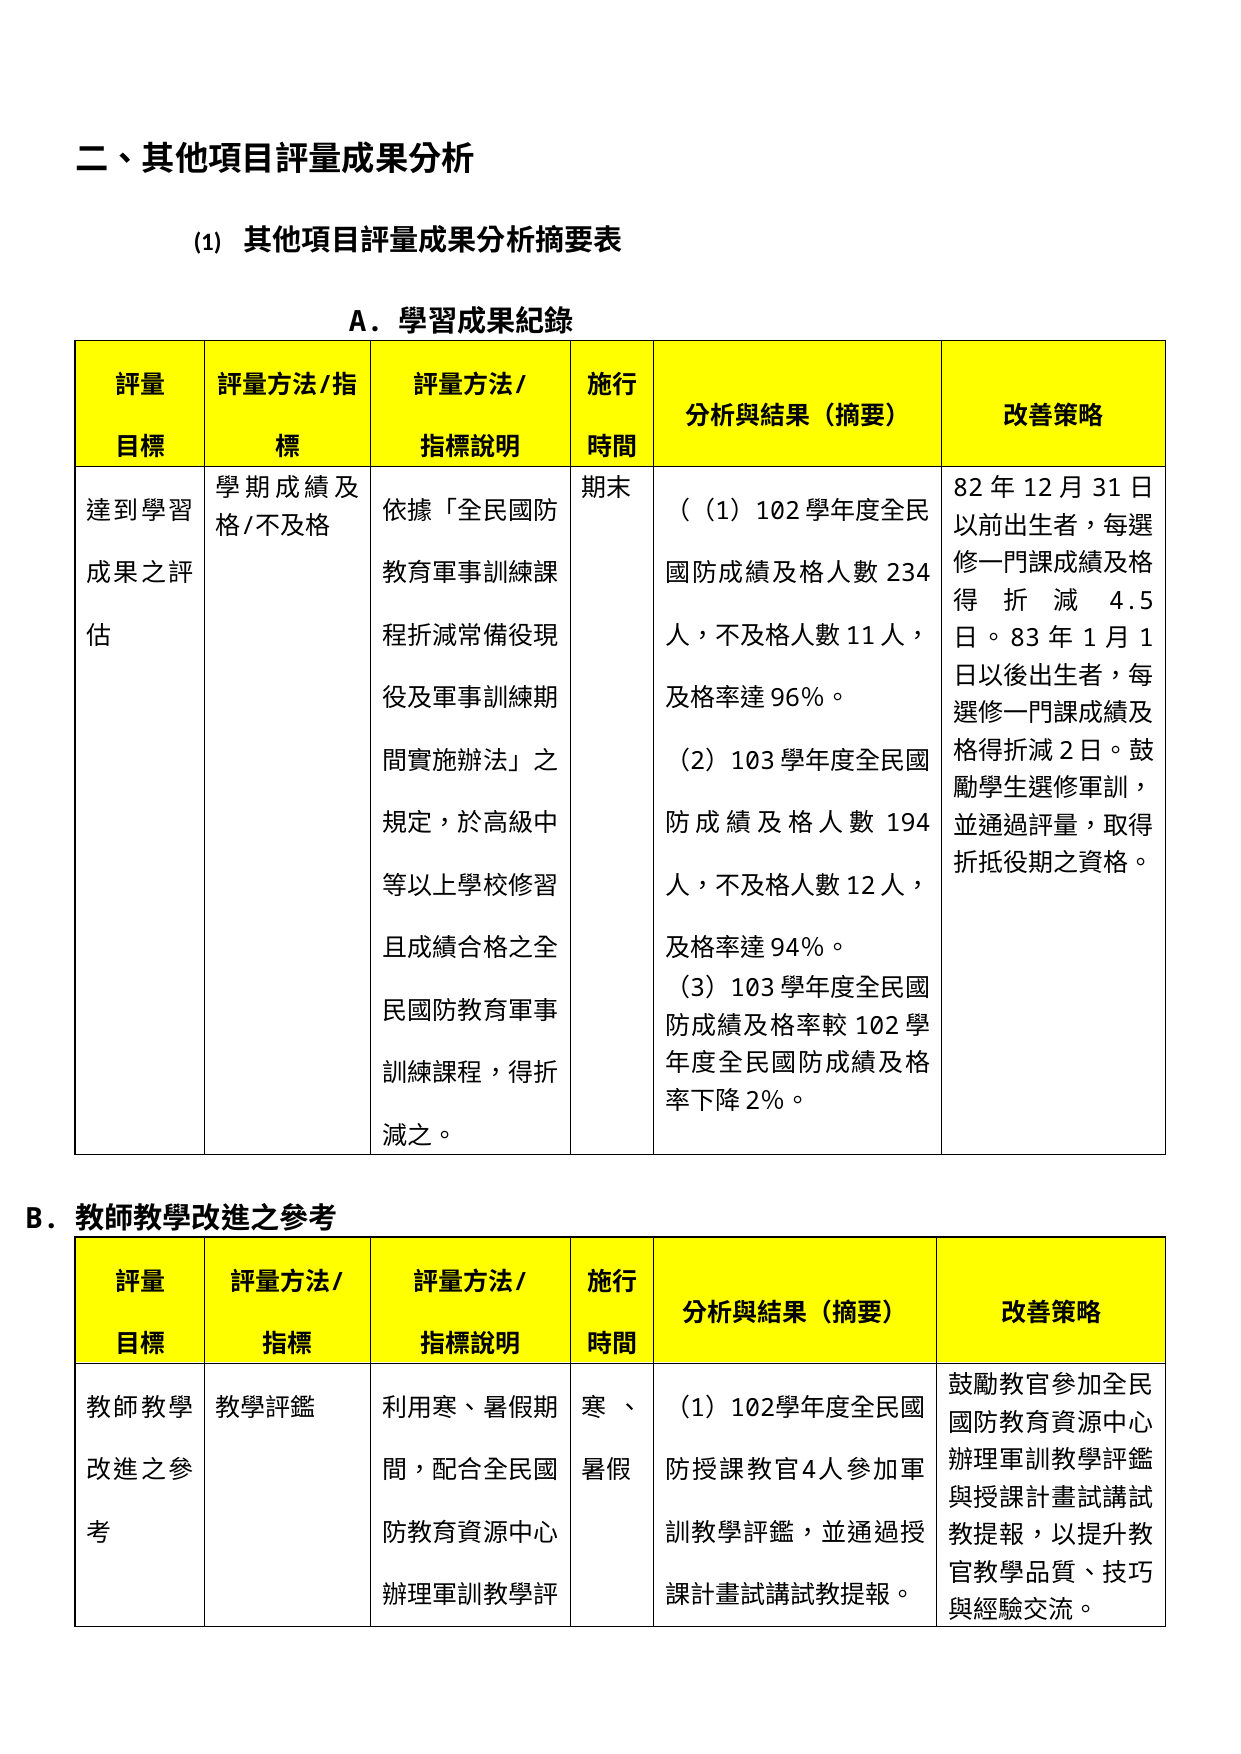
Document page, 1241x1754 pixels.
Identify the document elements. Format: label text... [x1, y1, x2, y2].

table_cell （1）102學年度全民國防授課教官4人參加軍訓教學評鑑，並通過授課計畫試講試教提報。 [654, 1364, 936, 1626]
text 二、其他項目評量成果分析 [75, 114, 1165, 177]
table_header 評量方法/ 指標說明 [371, 1238, 570, 1362]
table_cell 82年12月31日以前出生者，每選修一門課成績及格得折減4.5日。83年1月1日以後出生者，每選修一門課成績及格得折減2日。鼓勵學生選修軍訓，並通過評量，取得折抵役期之資格。 [942, 467, 1165, 1154]
table_cell 依據「全民國防教育軍事訓練課程折減常備役現役及軍事訓練期間實施辦法」之規定，於高級中等以上學校修習且成績合格之全民國防教育軍事訓練課程，得折減之。 [371, 467, 570, 1154]
list 其他項目評量成果分析摘要表 [193, 196, 1165, 258]
table_header 施行時間 [571, 341, 653, 466]
list 學習成果紀錄 [349, 277, 1165, 339]
table_cell （（1）102學年度全民國防成績及格人數234人，不及格人數11人，及格率達96％。 （2）103學年度全民國防成績及格人數194人，不及格人數12人，及格率達94％。 （3）103學年度全民國防成績及格率較102學年度全民國防成績及格率下降2％。 [654, 467, 941, 1154]
table_cell 期末 [571, 467, 653, 1154]
table_cell 教學評鑑 [205, 1364, 370, 1626]
table_header 評量方法/指標 [205, 341, 370, 466]
table_cell 學期成績及格/不及格 [205, 467, 370, 1154]
table_cell 教師教學改進之參考 [76, 1364, 204, 1626]
table_header 評量方法/ 指標 [205, 1238, 370, 1362]
table_cell 鼓勵教官參加全民國防教育資源中心辦理軍訓教學評鑑與授課計畫試講試教提報，以提升教官教學品質、技巧與經驗交流。 [937, 1364, 1165, 1626]
table_cell 利用寒、暑假期間，配合全民國防教育資源中心辦理軍訓教學評 [371, 1364, 570, 1626]
table_header 分析與結果（摘要） [654, 1238, 936, 1362]
table_cell 達到學習成果之評估 [76, 467, 204, 1154]
table_header 評量 目標 [76, 1238, 204, 1362]
table_header 評量方法/ 指標說明 [371, 341, 570, 466]
table_header 分析與結果（摘要） [654, 341, 941, 466]
table_cell 寒、暑假 [571, 1364, 653, 1626]
table_header 評量 目標 [76, 341, 204, 466]
table_header 改善策略 [937, 1238, 1165, 1362]
table_header 施行時間 [571, 1238, 653, 1362]
list 教師教學改進之參考 [25, 1174, 1165, 1236]
table_header 改善策略 [942, 341, 1165, 466]
